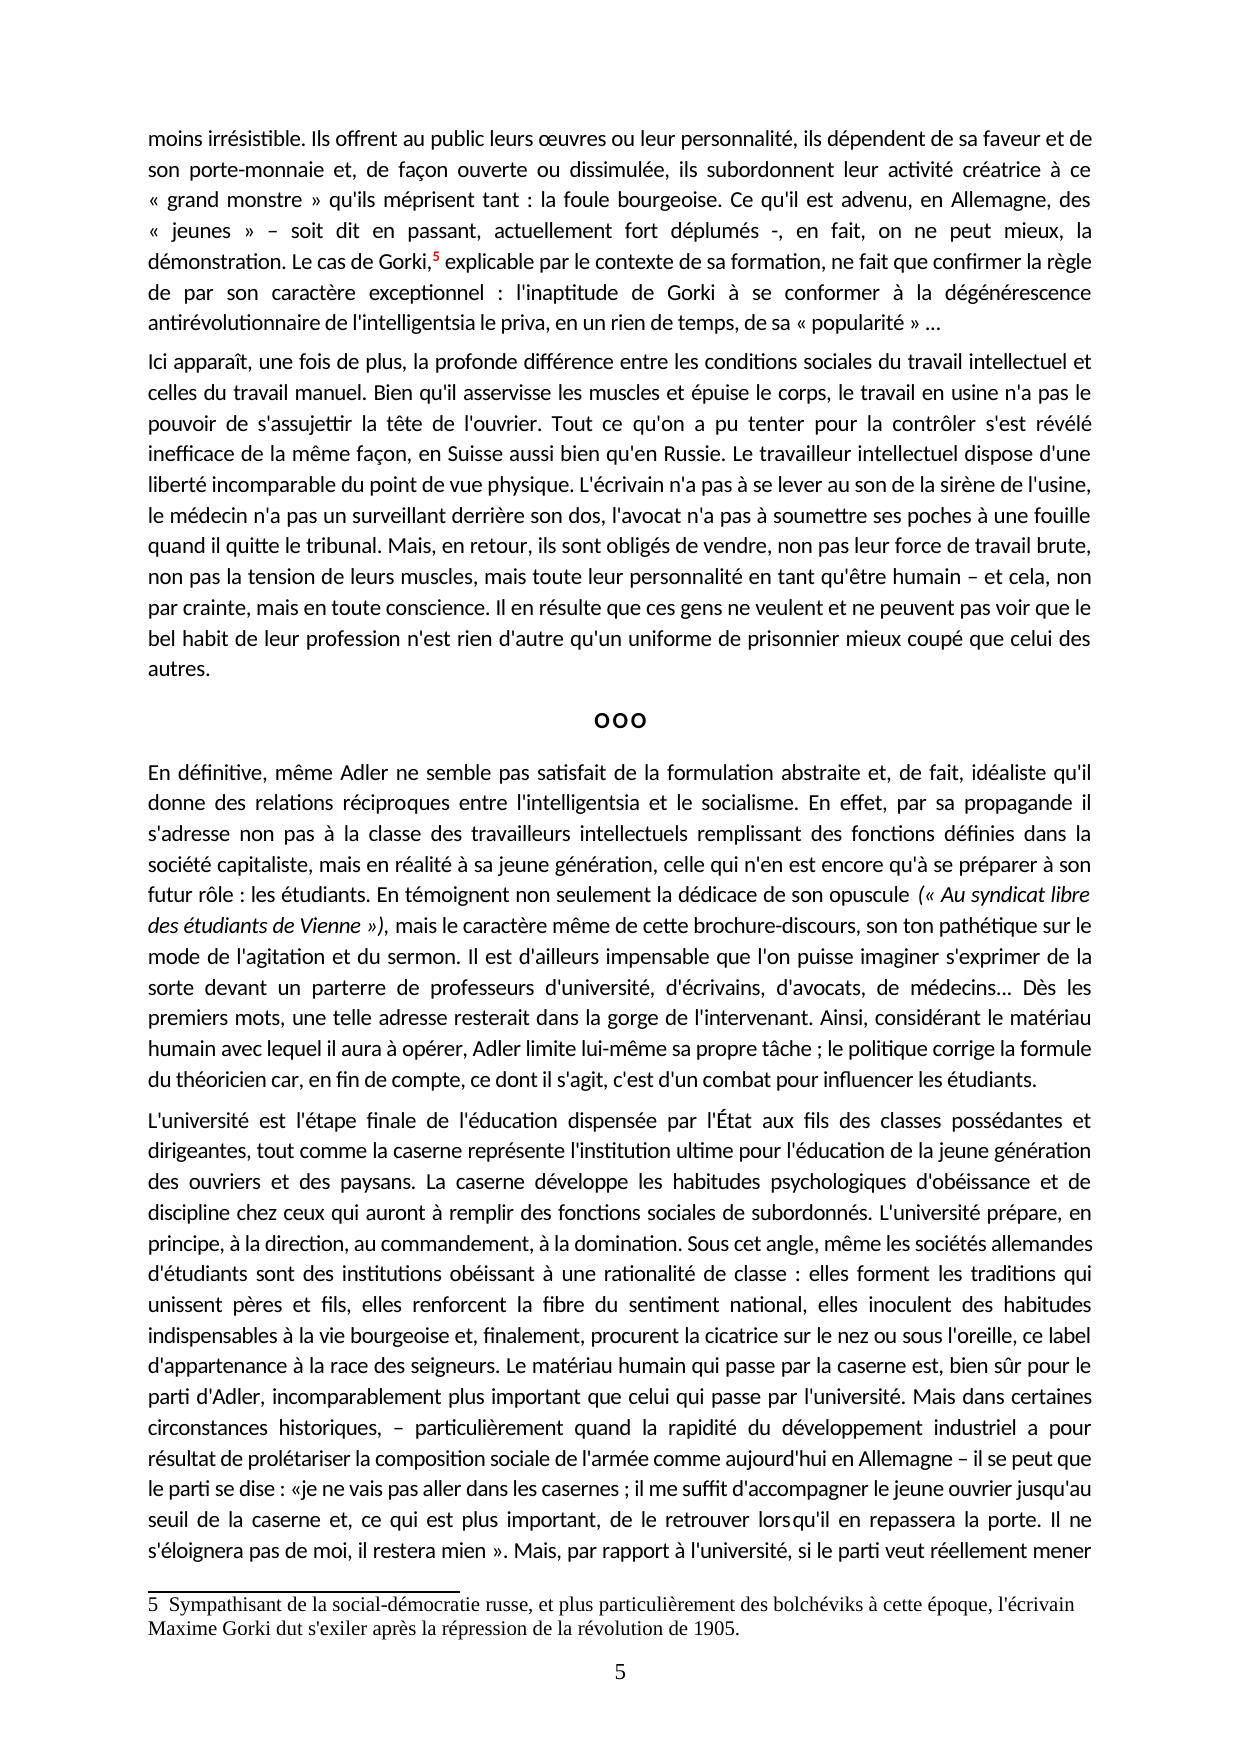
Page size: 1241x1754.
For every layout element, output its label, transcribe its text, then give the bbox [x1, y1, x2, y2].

text moins irrésistible. Ils offrent au public leurs œuvres ou leur personnalité, ils dépendent de sa faveur et de son porte-monnaie et, de façon ouverte ou dissimulée, ils subordonnent leur activité créatrice à ce « grand monstre » qu'ils méprisent tant : la foule bourgeoise. Ce qu'il est advenu, en Allemagne, des « jeunes » – soit dit en passant, actuellement fort déplumés -, en fait, on ne peut mieux, la démonstration. Le cas de Gorki, explicable par le contexte de sa formation, ne fait que confirmer la règle de par son caractère exceptionnel : l'inaptitude de Gorki à se conformer à la dégénérescence antirévolutionnaire de l'intelligentsia le priva, en un rien de temps, de sa « popularité » ... [148, 124, 1093, 336]
text En définitive, même Adler ne semble pas satisfait de la formulation abstraite et, de fait, idéaliste qu'il donne des relations récipro­ques entre l'intelligentsia et le socialisme. En effet, par sa propagande il s'adresse non pas à la classe des travailleurs intellectuels remplissant des fonctions définies dans la société capitaliste, mais en réalité à sa jeune génération, celle qui n'en est encore qu'à se préparer à son futur rôle : les étudiants. En témoignent non seulement la dédicace de son opuscule (« Au syndicat libre des étudiants de Vienne »), mais le caractère même de cette brochure-discours, son ton pathétique sur le mode de l'agitation et du sermon. Il est d'ailleurs impensable que l'on puisse imaginer s'exprimer de la sorte devant un parterre de professeurs d'université, d'écrivains, d'avocats, de médecins... Dès les premiers mots, une telle adresse resterait dans la gorge de l'intervenant. Ainsi, considérant le matériau humain avec lequel il aura à opérer, Adler limite lui-même sa propre tâche ; le politique corrige la formule du théoricien car, en fin de compte, ce dont il s'agit, c'est d'un combat pour influencer les étudiants. [148, 758, 1093, 1093]
text OOO [148, 706, 1093, 734]
text L'université est l'étape finale de l'éducation dispensée par l'État aux fils des classes possédantes et dirigeantes, tout comme la caserne représente l'institution ultime pour l'éducation de la jeune génération des ouvriers et des paysans. La caserne développe les habitudes psychologiques d'obéissance et de discipline chez ceux qui auront à remplir des fonctions sociales de subordonnés. L'université prépare, en principe, à la direction, au commandement, à la domination. Sous cet angle, même les sociétés allemandes d'étudiants sont des institutions obéissant à une rationalité de classe : elles forment les traditions qui unissent pères et fils, elles renforcent la fibre du sentiment national, elles inoculent des habitudes indispensables à la vie bourgeoise et, finalement, procurent la cicatrice sur le nez ou sous l'oreille, ce label d'appartenance à la race des seigneurs. Le matériau humain qui passe par la caserne est, bien sûr pour le parti d'Adler, incomparablement plus important que celui qui passe par l'université. Mais dans certaines circonstances historiques, – particulièrement quand la rapidité du développement industriel a pour résultat de prolétariser la composition sociale de l'armée comme aujourd'hui en Allemagne – il se peut que le parti se dise : «je ne vais pas aller dans les casernes ; il me suffit d'accompagner le jeune ouvrier jusqu'au seuil de la caserne et, ce qui est plus important, de le retrouver lors­qu'il en repassera la porte. Il ne s'éloignera pas de moi, il restera mien ». Mais, par rapport à l'université, si le parti veut réellement mener [148, 1106, 1093, 1564]
text Ici apparaît, une fois de plus, la profonde différence entre les conditions sociales du travail intellectuel et celles du travail manuel. Bien qu'il asservisse les muscles et épuise le corps, le travail en usine n'a pas le pouvoir de s'assujettir la tête de l'ouvrier. Tout ce qu'on a pu tenter pour la contrôler s'est révélé inefficace de la même façon, en Suisse aussi bien qu'en Russie. Le travailleur intellectuel dispose d'une liberté incomparable du point de vue physique. L'écrivain n'a pas à se lever au son de la sirène de l'usine, le médecin n'a pas un surveillant derrière son dos, l'avocat n'a pas à soumettre ses poches à une fouille quand il quitte le tribunal. Mais, en retour, ils sont obligés de vendre, non pas leur force de travail brute, non pas la tension de leurs muscles, mais toute leur personnalité en tant qu'être humain – et cela, non par crainte, mais en toute conscience. Il en résulte que ces gens ne veulent et ne peuvent pas voir que le bel habit de leur profession n'est rien d'autre qu'un uniforme de prisonnier mieux coupé que celui des autres. [148, 347, 1093, 682]
text Sympathisant de la social-démocratie russe, et plus particulièrement des bolchéviks à cette époque, l'écrivain Maxime Gorki dut s'exiler après la répression de la révolution de 1905. [148, 1592, 1093, 1640]
